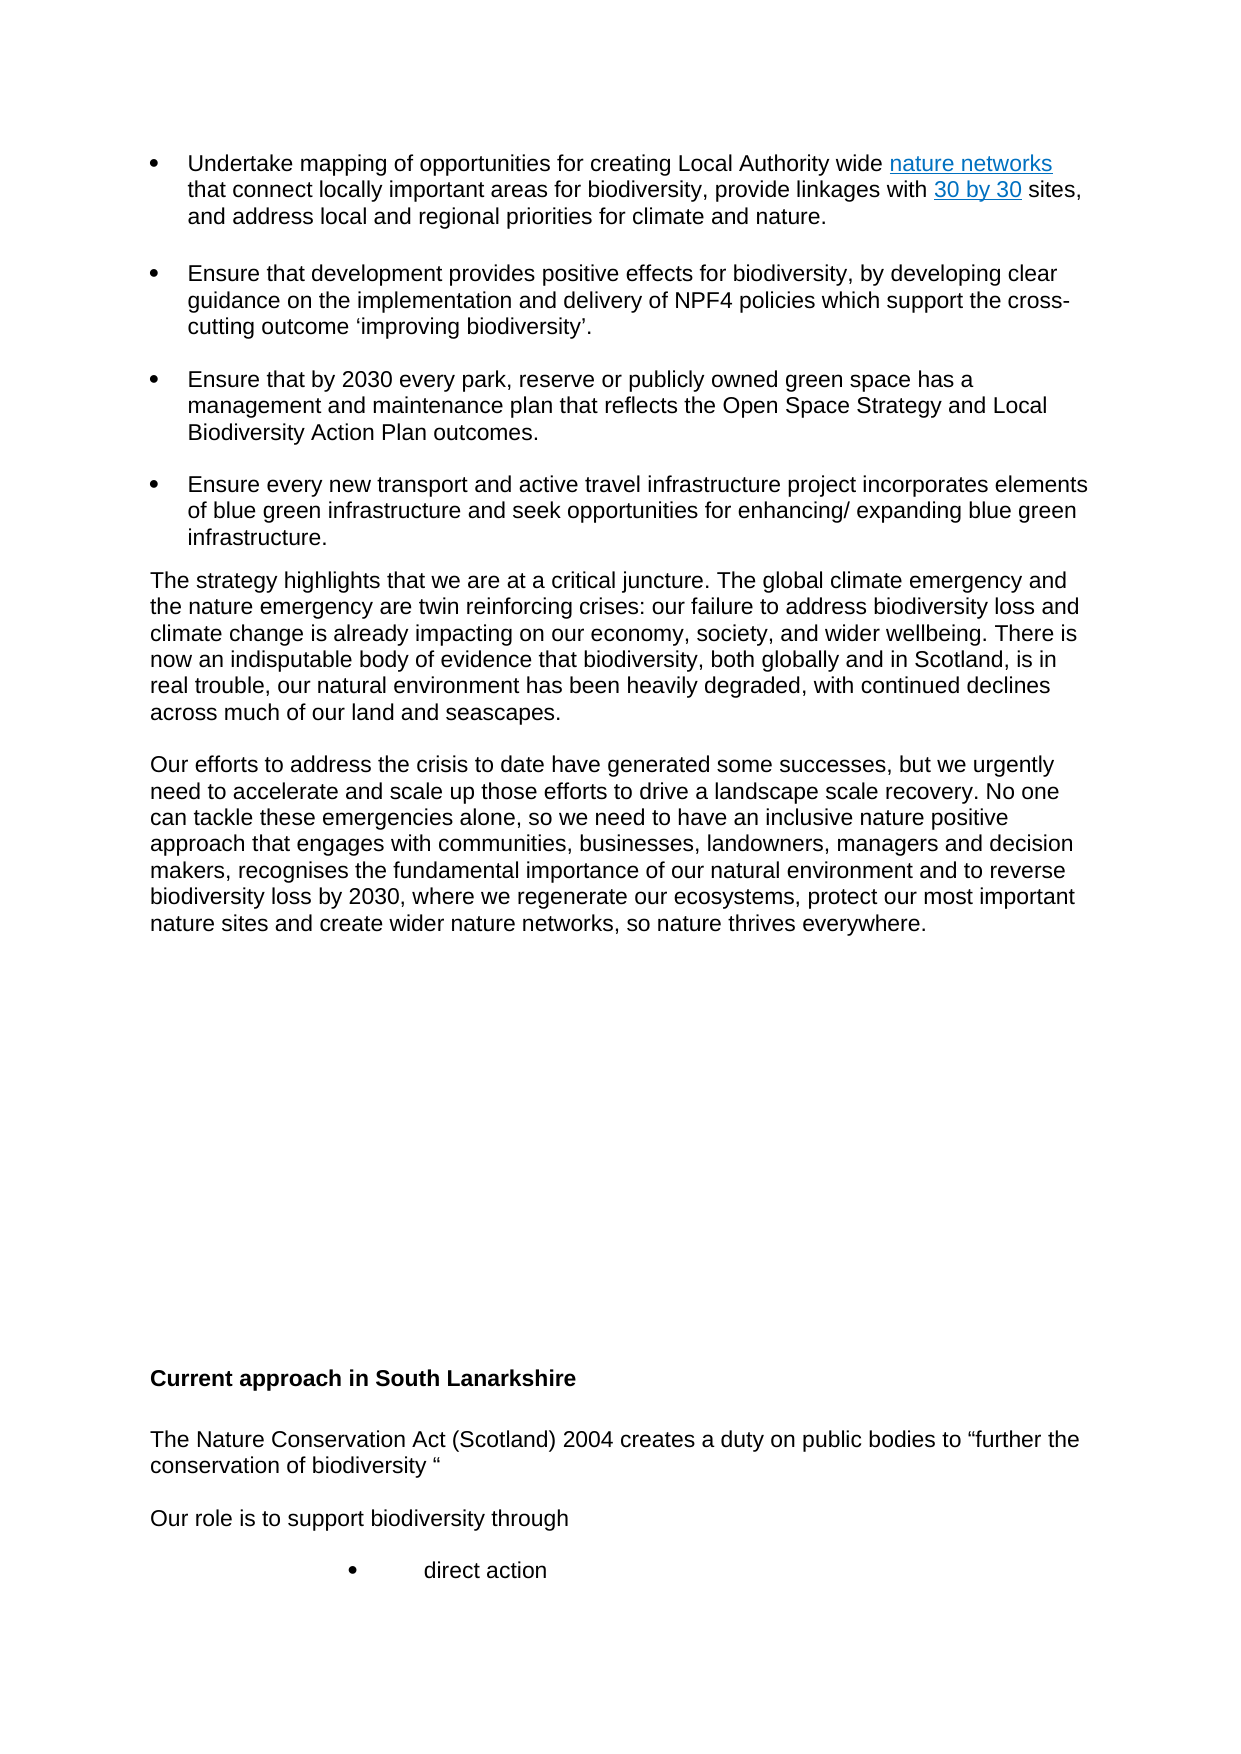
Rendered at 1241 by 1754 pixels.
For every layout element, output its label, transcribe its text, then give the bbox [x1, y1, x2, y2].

text The strategy highlights that we are at a critical juncture. The global climate emergency and the nature emergency are twin reinforcing crises: our failure to address biodiversity loss and climate change is already impacting on our economy, society, and wider wellbeing. There is now an indisputable body of evidence that biodiversity, both globally and in Scotland, is in real trouble, our natural environment has been heavily degraded, with continued declines across much of our land and seascapes. [150, 567, 1090, 725]
list Undertake mapping of opportunities for creating Local Authority wide nature networks that connect locally important areas for biodiversity, provide linkages with 30 by 30 sites, and address local and regional priorities for climate and nature. [150, 150, 1090, 229]
list Ensure that by 2030 every park, reserve or publicly owned green space has a management and maintenance plan that reflects the Open Space Strategy and Local Biodiversity Action Plan outcomes. [150, 366, 1090, 445]
text The Nature Conservation Act (Scotland) 2004 creates a duty on public bodies to “further the conservation of biodiversity “ [150, 1426, 1090, 1478]
text Our efforts to address the crisis to date have generated some successes, but we urgently need to accelerate and scale up those efforts to drive a landscape scale recovery. No one can tackle these emergencies alone, so we need to have an inclusive nature positive approach that engages with communities, businesses, landowners, managers and decision makers, recognises the fundamental importance of our natural environment and to reverse biodiversity loss by 2030, where we regenerate our ecosystems, protect our most important nature sites and create wider nature networks, so nature thrives everywhere. [150, 751, 1090, 936]
subtitle Current approach in South Lanarkshire [150, 1364, 1090, 1391]
list Ensure every new transport and active travel infrastructure project incorporates elements of blue green infrastructure and seek opportunities for enhancing/ expanding blue green infrastructure. [150, 471, 1090, 550]
list direct action [349, 1557, 1090, 1584]
text Our role is to support biodiversity through [150, 1504, 1090, 1531]
list Ensure that development provides positive effects for biodiversity, by developing clear guidance on the implementation and delivery of NPF4 policies which support the cross-cutting outcome ‘improving biodiversity’. [150, 260, 1090, 339]
